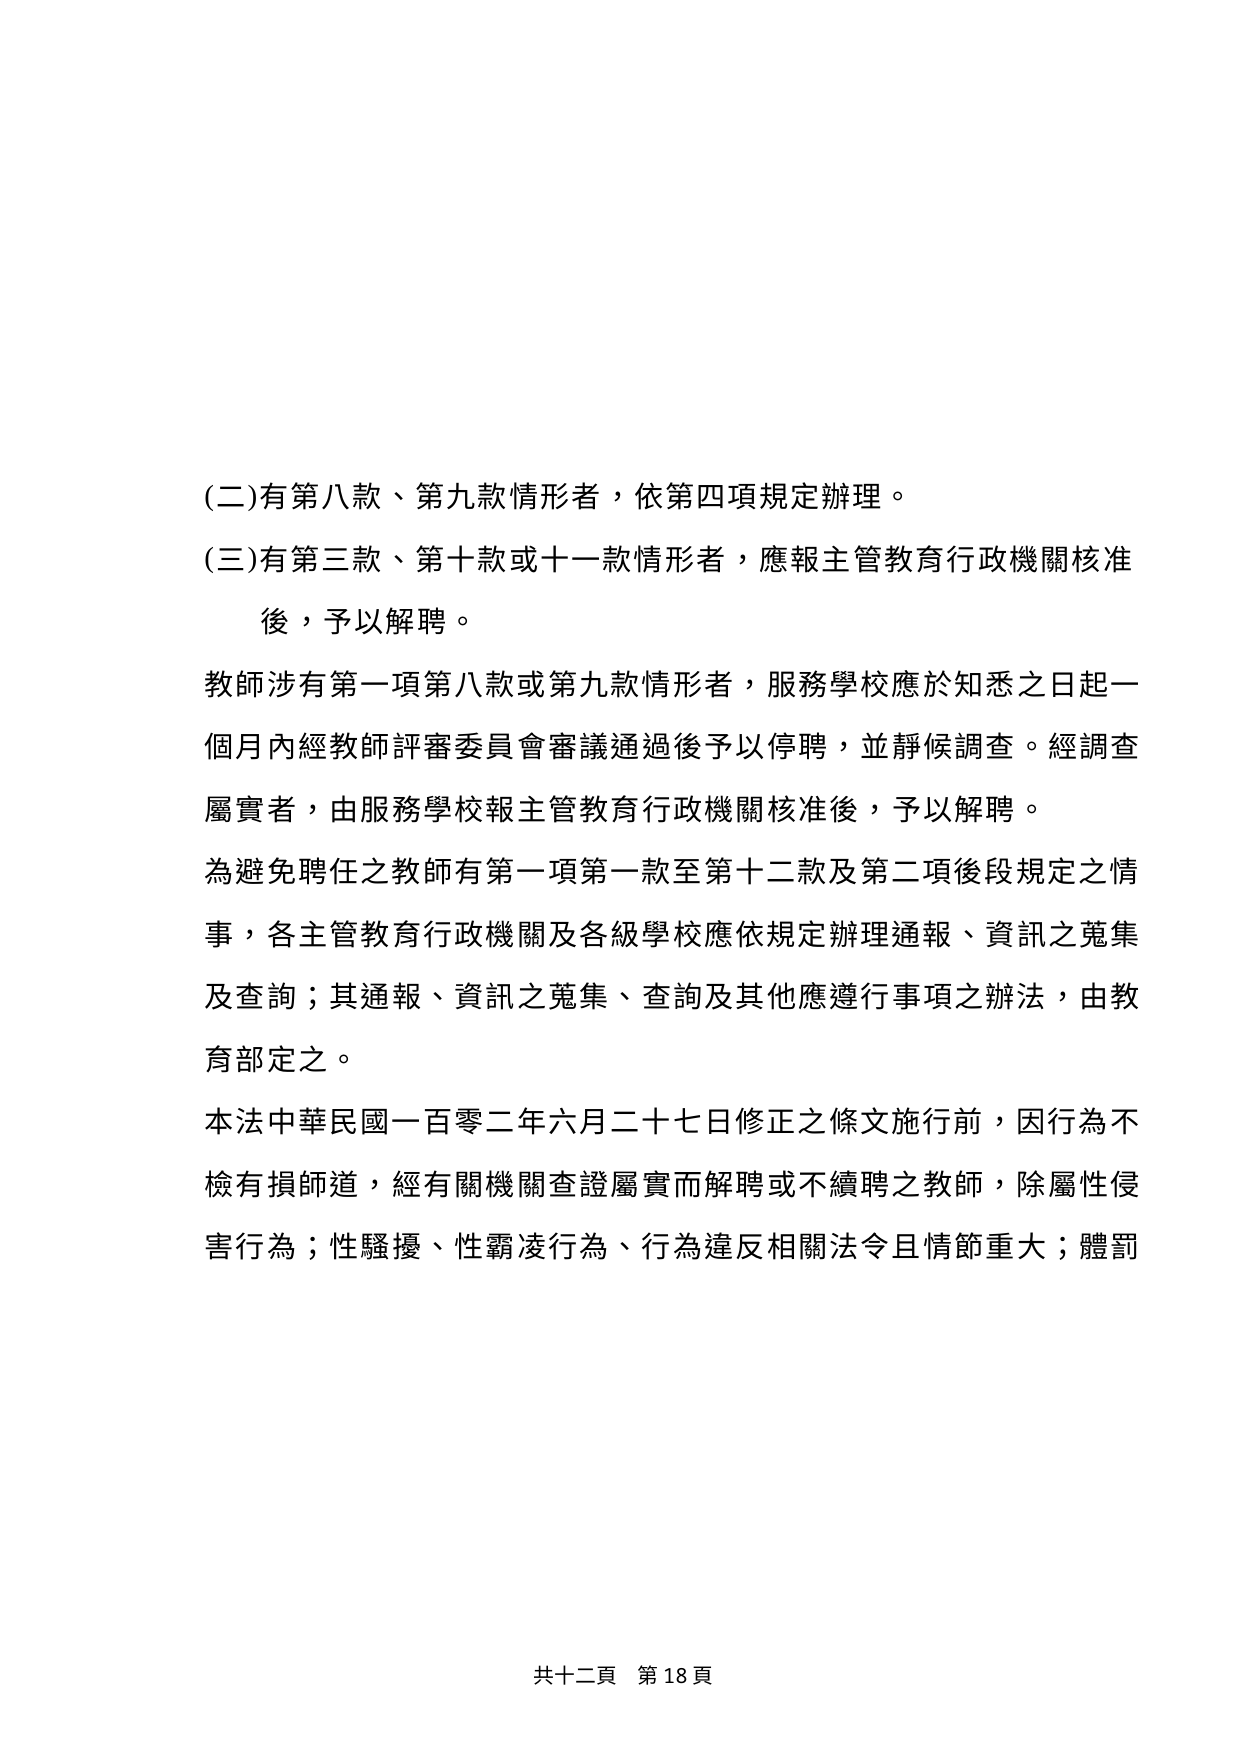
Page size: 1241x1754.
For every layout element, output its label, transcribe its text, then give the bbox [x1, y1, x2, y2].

text (二)有第八款、第九款情形者，依第四項規定辦理。 [129, 453, 1140, 516]
text 後，予以解聘。 [129, 578, 1140, 641]
text 教師涉有第一項第八款或第九款情形者，服務學校應於知悉之日起一個月內經教師評審委員會審議通過後予以停聘，並靜候調查。經調查屬實者，由服務學校報主管教育行政機關核准後，予以解聘。 [129, 641, 1140, 828]
text (三)有第三款、第十款或十一款情形者，應報主管教育行政機關核准 [129, 516, 1140, 578]
text 為避免聘任之教師有第一項第一款至第十二款及第二項後段規定之情事，各主管教育行政機關及各級學校應依規定辦理通報、資訊之蒐集及查詢；其通報、資訊之蒐集、查詢及其他應遵行事項之辦法，由教育部定之。 [129, 828, 1140, 1078]
text 本法中華民國一百零二年六月二十七日修正之條文施行前，因行為不檢有損師道，經有關機關查證屬實而解聘或不續聘之教師，除屬性侵害行為；性騷擾、性霸凌行為、行為違反相關法令且情節重大；體罰 [129, 1078, 1140, 1266]
